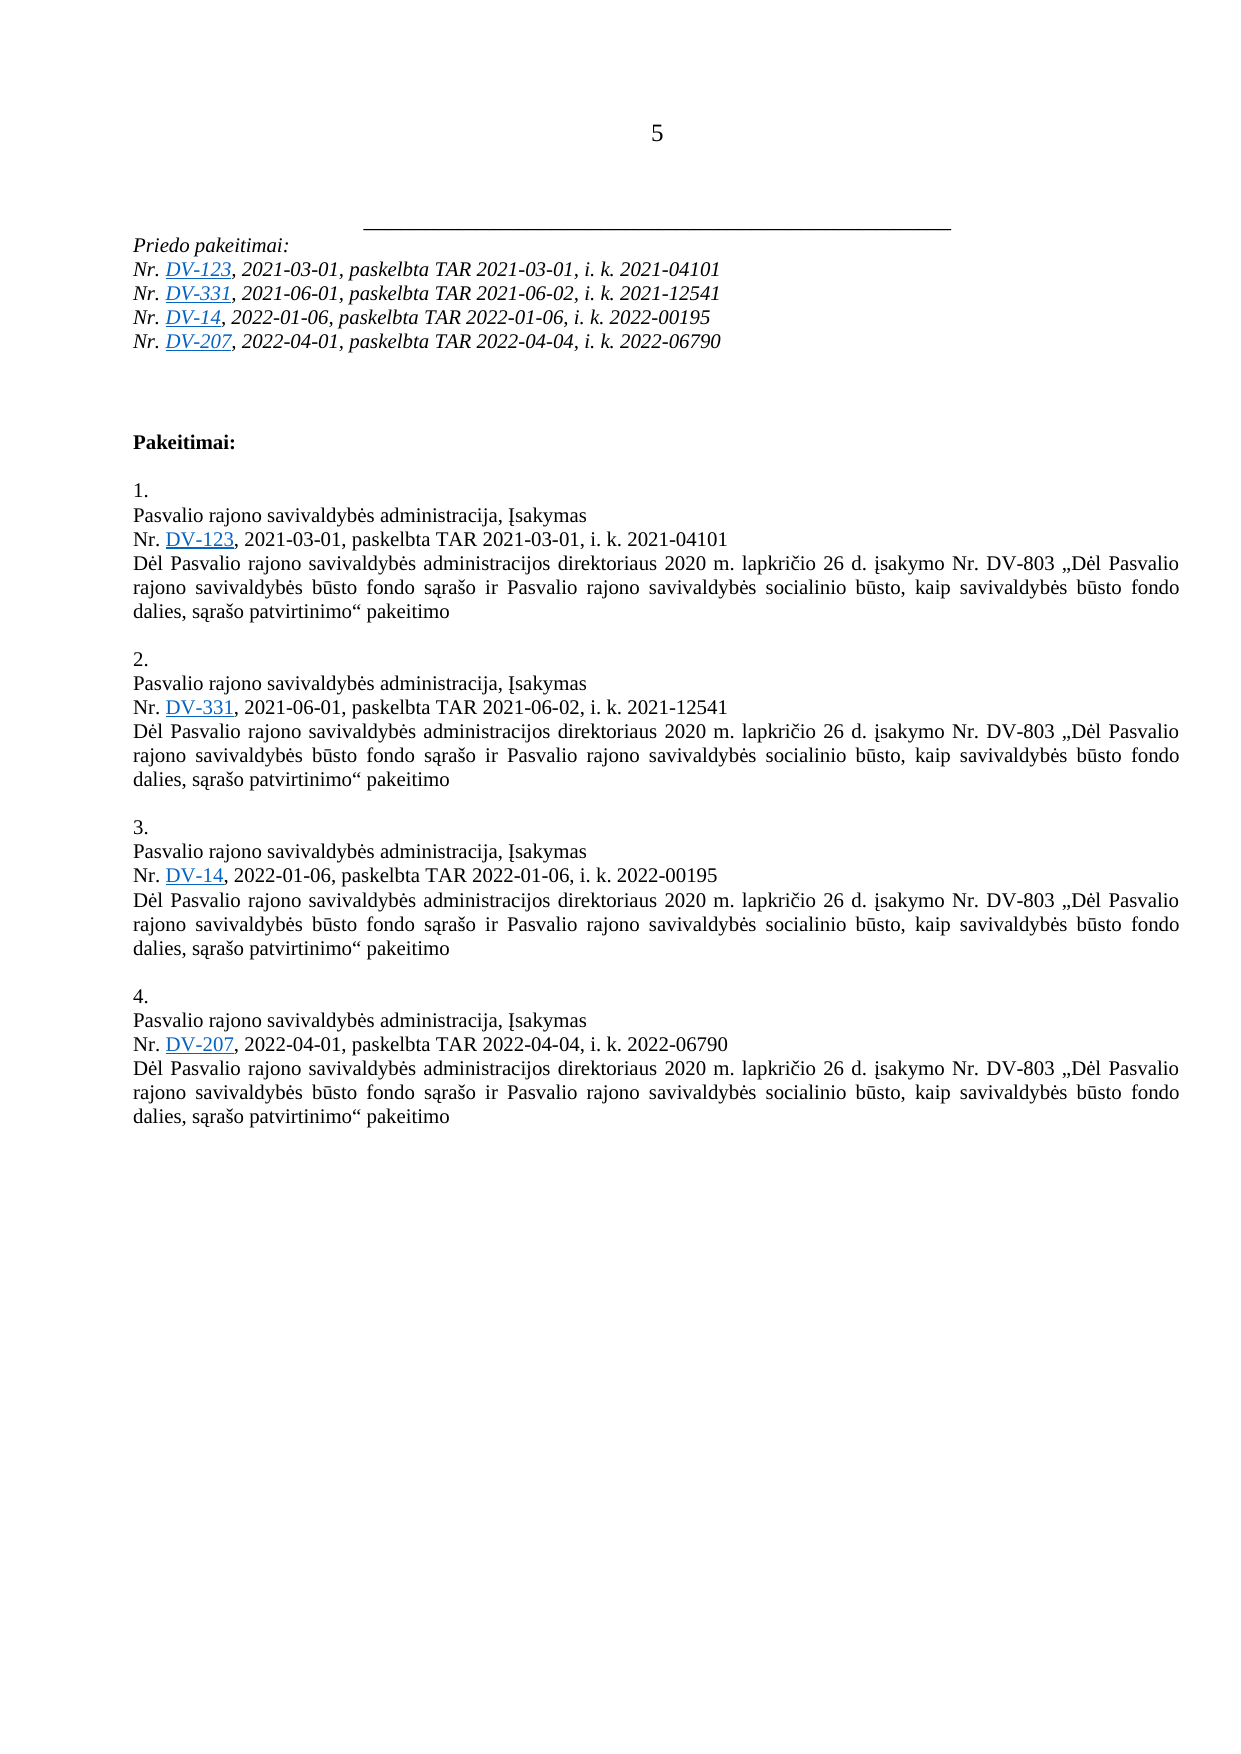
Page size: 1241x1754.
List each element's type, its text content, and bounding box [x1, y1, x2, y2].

text 3. [133, 815, 1181, 839]
text Nr. DV-123, 2021-03-01, paskelbta TAR 2021-03-01, i. k. 2021-04101 [133, 257, 1181, 281]
text 1. [133, 478, 1181, 502]
text Pasvalio rajono savivaldybės administracija, Įsakymas [133, 502, 1181, 527]
text Pasvalio rajono savivaldybės administracija, Įsakymas [133, 1008, 1181, 1032]
text Nr. DV-331, 2021-06-01, paskelbta TAR 2021-06-02, i. k. 2021-12541 [133, 281, 1181, 305]
text Nr. DV-207, 2022-04-01, paskelbta TAR 2022-04-04, i. k. 2022-06790 [133, 329, 1181, 353]
text Nr. DV-14, 2022-01-06, paskelbta TAR 2022-01-06, i. k. 2022-00195 [133, 305, 1181, 329]
text 2. [133, 647, 1181, 671]
text Pasvalio rajono savivaldybės administracija, Įsakymas [133, 671, 1181, 695]
text Pakeitimai: [133, 430, 1181, 454]
text Nr. DV-331, 2021-06-01, paskelbta TAR 2021-06-02, i. k. 2021-12541 [133, 695, 1181, 719]
text Dėl Pasvalio rajono savivaldybės administracijos direktoriaus 2020 m. lapkričio 26 d. įsakymo Nr. DV-803 „Dėl Pasvalio rajono savivaldybės būsto fondo sąrašo ir Pasvalio rajono savivaldybės socialinio būsto, kaip savivaldybės būsto fondo dalies, sąrašo patvirtinimo“ pakeitimo [133, 1056, 1181, 1128]
text Dėl Pasvalio rajono savivaldybės administracijos direktoriaus 2020 m. lapkričio 26 d. įsakymo Nr. DV-803 „Dėl Pasvalio rajono savivaldybės būsto fondo sąrašo ir Pasvalio rajono savivaldybės socialinio būsto, kaip savivaldybės būsto fondo dalies, sąrašo patvirtinimo“ pakeitimo [133, 719, 1181, 791]
text Priedo pakeitimai: [133, 233, 1181, 257]
text Dėl Pasvalio rajono savivaldybės administracijos direktoriaus 2020 m. lapkričio 26 d. įsakymo Nr. DV-803 „Dėl Pasvalio rajono savivaldybės būsto fondo sąrašo ir Pasvalio rajono savivaldybės socialinio būsto, kaip savivaldybės būsto fondo dalies, sąrašo patvirtinimo“ pakeitimo [133, 551, 1181, 623]
text Pasvalio rajono savivaldybės administracija, Įsakymas [133, 839, 1181, 863]
text 4. [133, 984, 1181, 1008]
text Nr. DV-123, 2021-03-01, paskelbta TAR 2021-03-01, i. k. 2021-04101 [133, 527, 1181, 551]
text Dėl Pasvalio rajono savivaldybės administracijos direktoriaus 2020 m. lapkričio 26 d. įsakymo Nr. DV-803 „Dėl Pasvalio rajono savivaldybės būsto fondo sąrašo ir Pasvalio rajono savivaldybės socialinio būsto, kaip savivaldybės būsto fondo dalies, sąrašo patvirtinimo“ pakeitimo [133, 887, 1181, 960]
text Nr. DV-14, 2022-01-06, paskelbta TAR 2022-01-06, i. k. 2022-00195 [133, 863, 1181, 887]
text _______________________________________________ [133, 204, 1181, 233]
text Nr. DV-207, 2022-04-01, paskelbta TAR 2022-04-04, i. k. 2022-06790 [133, 1032, 1181, 1056]
